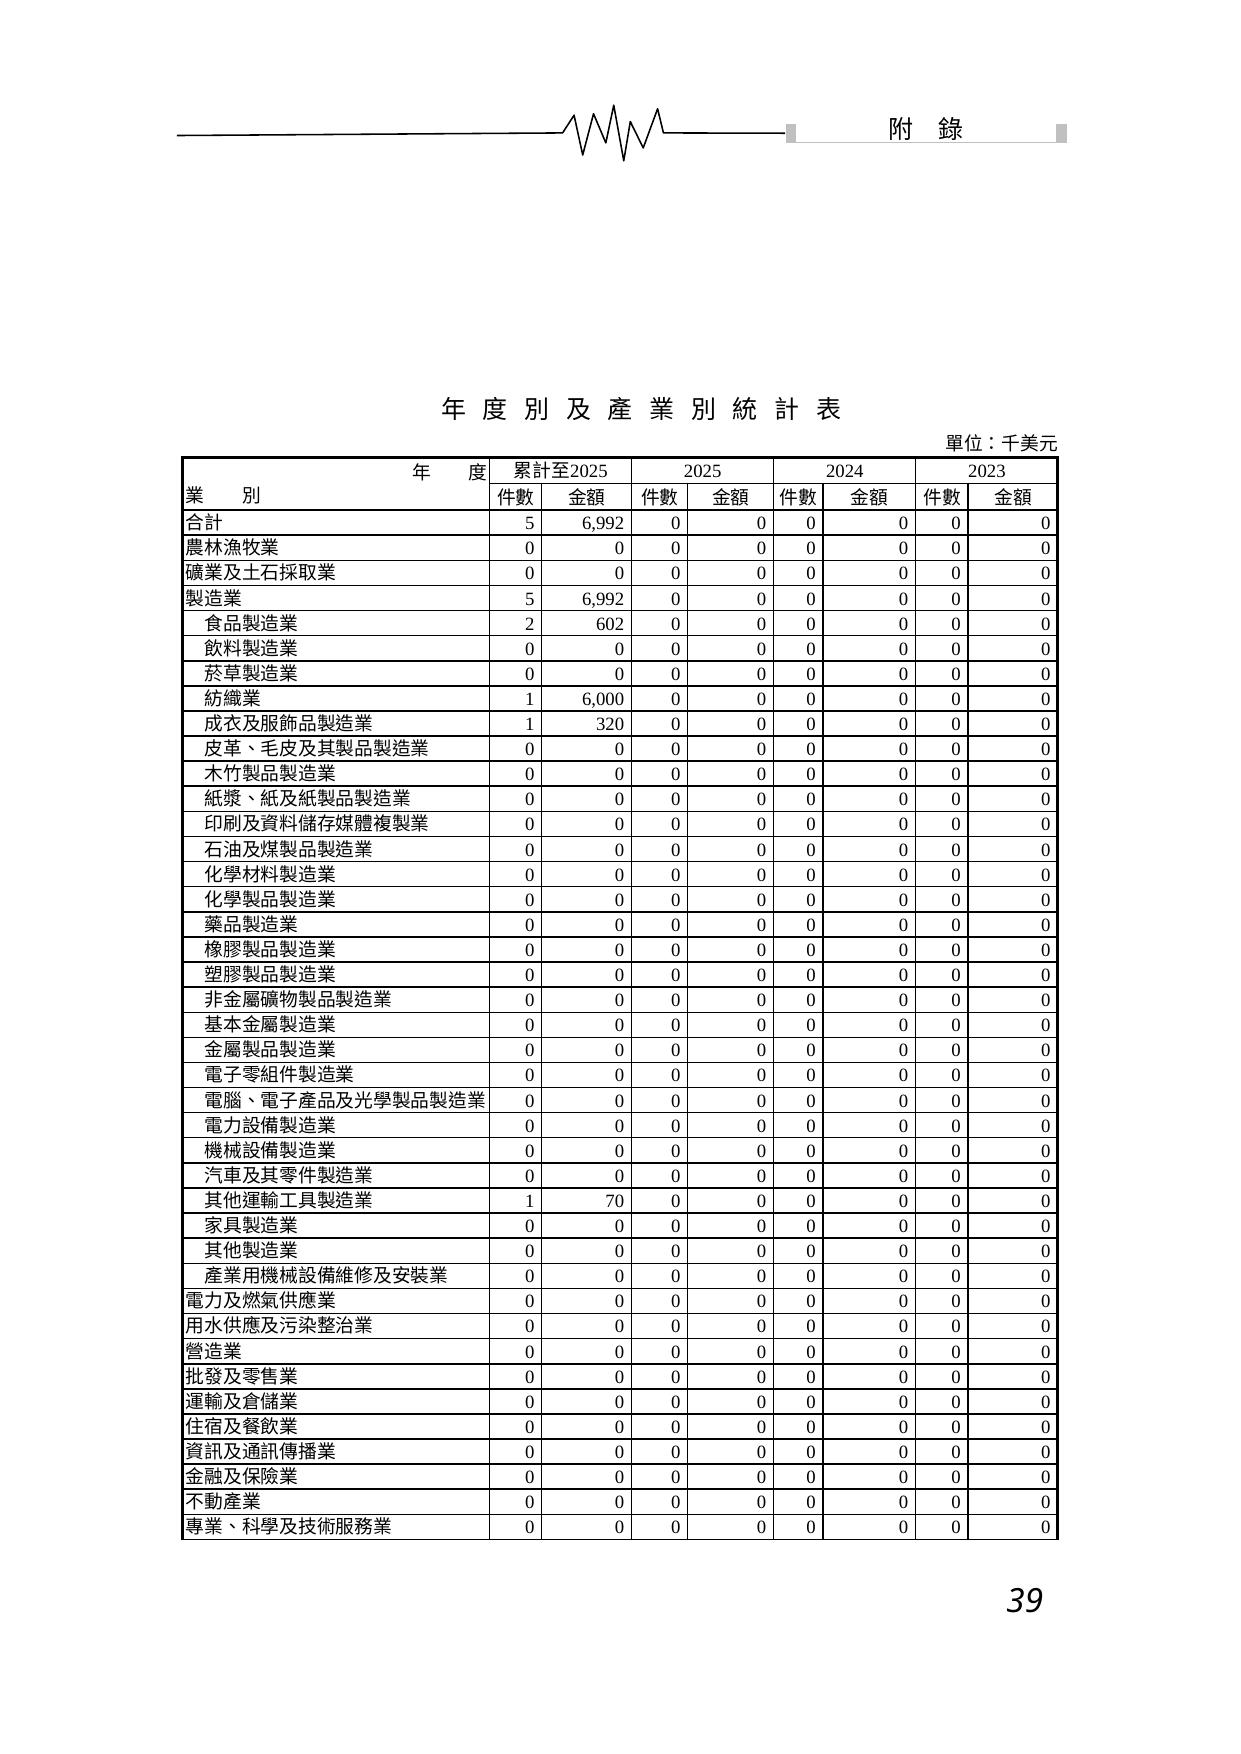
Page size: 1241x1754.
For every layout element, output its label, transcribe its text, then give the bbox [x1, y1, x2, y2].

table_cell 運輸及倉儲業 [184, 1390, 489, 1413]
table_cell 0 [916, 561, 967, 584]
table_cell 602 [542, 611, 631, 635]
table_cell 0 [688, 687, 773, 710]
table_cell 0 [824, 1415, 915, 1438]
table_cell 專業、科學及技術服務業 [184, 1515, 489, 1538]
table_cell 0 [490, 536, 541, 559]
table_cell 0 [916, 1289, 967, 1313]
table_cell 0 [688, 1088, 773, 1112]
table_cell 0 [632, 762, 687, 785]
table_cell 橡膠製品製造業 [184, 938, 489, 961]
table_cell 金額 [824, 484, 915, 509]
table_cell 0 [824, 1390, 915, 1413]
table_cell 電力設備製造業 [184, 1113, 489, 1137]
table_cell 0 [688, 1515, 773, 1538]
table_cell 0 [969, 1440, 1056, 1463]
table_cell 0 [824, 837, 915, 861]
table_cell 0 [688, 963, 773, 986]
table_cell 0 [632, 1440, 687, 1463]
table_cell 0 [542, 737, 631, 760]
table_cell 0 [824, 687, 915, 710]
table_cell 0 [542, 1214, 631, 1237]
table_cell 0 [774, 1440, 822, 1463]
table_cell 0 [824, 1013, 915, 1036]
table_cell 木竹製品製造業 [184, 762, 489, 785]
table_cell 0 [490, 1515, 541, 1538]
table_cell 0 [632, 1415, 687, 1438]
table_cell 0 [824, 1138, 915, 1162]
table_cell 產業用機械設備維修及安裝業 [184, 1264, 489, 1287]
table_cell 0 [969, 862, 1056, 886]
table_cell 0 [969, 1013, 1056, 1036]
table_cell 0 [969, 1415, 1056, 1438]
table_cell 0 [824, 1063, 915, 1087]
table_cell 0 [542, 1365, 631, 1388]
table_cell 0 [969, 561, 1056, 584]
table_header 年 度 業 別 [184, 459, 489, 509]
table_cell 0 [632, 1239, 687, 1262]
table_cell 0 [774, 1339, 822, 1363]
table_cell 0 [824, 1465, 915, 1488]
table_cell 0 [774, 662, 822, 685]
table_cell 飲料製造業 [184, 636, 489, 660]
table_cell 0 [969, 536, 1056, 559]
table_cell 0 [969, 1164, 1056, 1187]
table_cell 0 [969, 1465, 1056, 1488]
table_cell 0 [688, 1214, 773, 1237]
table_cell 0 [542, 988, 631, 1011]
table_cell 0 [969, 1113, 1056, 1137]
table_cell 0 [632, 712, 687, 735]
table_cell 0 [916, 662, 967, 685]
table_cell 0 [632, 1088, 687, 1112]
table_cell 0 [916, 687, 967, 710]
table_cell 0 [824, 586, 915, 610]
table_cell 0 [774, 913, 822, 936]
table_cell 菸草製造業 [184, 662, 489, 685]
table_cell 0 [542, 636, 631, 660]
table_cell 0 [632, 1063, 687, 1087]
table_cell 0 [632, 812, 687, 836]
table_cell 0 [916, 913, 967, 936]
table_cell 0 [969, 963, 1056, 986]
table_cell 0 [632, 1214, 687, 1237]
table_cell 0 [490, 1063, 541, 1087]
table_cell 0 [490, 762, 541, 785]
table_cell 0 [542, 1088, 631, 1112]
table_cell 0 [632, 1138, 687, 1162]
table_cell 0 [824, 762, 915, 785]
table_cell 0 [542, 963, 631, 986]
table_cell 0 [916, 787, 967, 811]
table_cell 0 [916, 1390, 967, 1413]
table_cell 0 [916, 1138, 967, 1162]
table_cell 件數 [916, 484, 967, 509]
table_cell 0 [969, 687, 1056, 710]
table_cell 0 [824, 963, 915, 986]
table_cell 電力及燃氣供應業 [184, 1289, 489, 1313]
table_cell 藥品製造業 [184, 913, 489, 936]
table_cell 0 [632, 1490, 687, 1513]
table_cell 0 [969, 762, 1056, 785]
table_cell 資訊及通訊傳播業 [184, 1440, 489, 1463]
table_cell 0 [688, 1013, 773, 1036]
table_cell 0 [490, 561, 541, 584]
table_cell 不動產業 [184, 1490, 489, 1513]
table_cell 0 [490, 787, 541, 811]
table_cell 機械設備製造業 [184, 1138, 489, 1162]
table_cell 70 [542, 1189, 631, 1212]
table_cell 0 [824, 1214, 915, 1237]
table_cell 0 [969, 1214, 1056, 1237]
table_cell 0 [632, 1289, 687, 1313]
table_cell 化學材料製造業 [184, 862, 489, 886]
table_cell 0 [969, 1138, 1056, 1162]
table_cell 0 [490, 1264, 541, 1287]
table_cell 0 [542, 1289, 631, 1313]
table_cell 0 [916, 837, 967, 861]
table_cell 6,000 [542, 687, 631, 710]
table_cell 0 [916, 1465, 967, 1488]
table_cell 合計 [184, 511, 489, 534]
table_cell 0 [490, 988, 541, 1011]
table_cell 0 [632, 1264, 687, 1287]
table_cell 0 [688, 636, 773, 660]
table_cell 0 [969, 1314, 1056, 1338]
table_cell 0 [916, 1189, 967, 1212]
table_cell 0 [774, 963, 822, 986]
table_cell 0 [688, 511, 773, 534]
table_cell 0 [774, 1038, 822, 1062]
table_cell 0 [632, 1038, 687, 1062]
table_cell 0 [916, 887, 967, 911]
table_cell 0 [824, 1113, 915, 1137]
table_cell 0 [688, 913, 773, 936]
table_cell 0 [490, 1289, 541, 1313]
table_cell 用水供應及污染整治業 [184, 1314, 489, 1338]
table_cell 0 [824, 1339, 915, 1363]
table_cell 印刷及資料儲存媒體複製業 [184, 812, 489, 836]
table_cell 0 [688, 862, 773, 886]
table_cell 0 [774, 1515, 822, 1538]
table_cell 0 [490, 862, 541, 886]
table_cell 0 [774, 988, 822, 1011]
table_cell 0 [916, 712, 967, 735]
table_cell 0 [632, 837, 687, 861]
table_cell 0 [916, 536, 967, 559]
table_cell 0 [774, 1390, 822, 1413]
table_cell 0 [916, 762, 967, 785]
table_cell 0 [916, 1239, 967, 1262]
table_cell 6,992 [542, 511, 631, 534]
table_cell 0 [632, 662, 687, 685]
table_cell 紡織業 [184, 687, 489, 710]
table_cell 0 [632, 1515, 687, 1538]
table_cell 0 [542, 887, 631, 911]
table_cell 0 [632, 963, 687, 986]
table_cell 營造業 [184, 1339, 489, 1363]
table_cell 0 [774, 887, 822, 911]
table_cell 0 [969, 1264, 1056, 1287]
table_cell 0 [688, 887, 773, 911]
table_cell 0 [824, 1490, 915, 1513]
table_cell 0 [490, 1490, 541, 1513]
table_cell 0 [824, 561, 915, 584]
table_cell 0 [916, 586, 967, 610]
table_cell 0 [774, 611, 822, 635]
table_cell 0 [774, 1113, 822, 1137]
table_cell 0 [632, 1314, 687, 1338]
table_cell 0 [916, 1365, 967, 1388]
table_cell 0 [688, 662, 773, 685]
table_cell 0 [916, 988, 967, 1011]
table_cell 0 [824, 913, 915, 936]
table_cell 0 [688, 762, 773, 785]
table_cell 0 [824, 812, 915, 836]
table_cell 6,992 [542, 586, 631, 610]
table_cell 礦業及土石採取業 [184, 561, 489, 584]
table_cell 0 [490, 1415, 541, 1438]
table_cell 0 [969, 737, 1056, 760]
table_cell 件數 [490, 484, 541, 509]
table_cell 0 [542, 1038, 631, 1062]
table_cell 0 [688, 1164, 773, 1187]
table_cell 0 [688, 536, 773, 559]
table_cell 0 [774, 1365, 822, 1388]
table_cell 0 [632, 938, 687, 961]
table_cell 0 [774, 737, 822, 760]
table_cell 金額 [969, 484, 1056, 509]
table_cell 0 [774, 1063, 822, 1087]
table_cell 0 [542, 762, 631, 785]
table_cell 0 [688, 1314, 773, 1338]
table_cell 0 [916, 1038, 967, 1062]
table_cell 0 [774, 1164, 822, 1187]
table_cell 0 [542, 1314, 631, 1338]
table_cell 5 [490, 586, 541, 610]
table_cell 0 [969, 787, 1056, 811]
table_cell 0 [916, 1013, 967, 1036]
table_cell 0 [542, 1390, 631, 1413]
table_cell 0 [632, 787, 687, 811]
table_cell 0 [969, 611, 1056, 635]
table_cell 0 [916, 1415, 967, 1438]
table_cell 0 [542, 561, 631, 584]
table_cell 0 [490, 812, 541, 836]
table_cell 0 [490, 1038, 541, 1062]
table_cell 0 [916, 1264, 967, 1287]
table_cell 0 [824, 887, 915, 911]
table_cell 電子零組件製造業 [184, 1063, 489, 1087]
table_cell 0 [824, 1314, 915, 1338]
table_cell 0 [688, 787, 773, 811]
table_cell 紙漿、紙及紙製品製造業 [184, 787, 489, 811]
table_cell 0 [632, 1339, 687, 1363]
table_cell 0 [969, 712, 1056, 735]
table_cell 0 [490, 1214, 541, 1237]
table_cell 0 [774, 536, 822, 559]
table_cell 汽車及其零件製造業 [184, 1164, 489, 1187]
table_cell 0 [632, 1164, 687, 1187]
table_cell 0 [824, 737, 915, 760]
table_cell 0 [916, 1063, 967, 1087]
table_cell 0 [688, 1465, 773, 1488]
table_cell 0 [774, 1214, 822, 1237]
table_cell 0 [774, 812, 822, 836]
table_cell 0 [824, 988, 915, 1011]
table_cell 住宿及餐飲業 [184, 1415, 489, 1438]
table_cell 0 [542, 1465, 631, 1488]
table_cell 0 [542, 1264, 631, 1287]
table_cell 0 [490, 938, 541, 961]
table_header 2025 [632, 459, 773, 483]
table_cell 0 [688, 812, 773, 836]
table_cell 0 [824, 862, 915, 886]
table_cell 0 [916, 1214, 967, 1237]
table_cell 0 [490, 737, 541, 760]
table_cell 0 [969, 586, 1056, 610]
table_cell 0 [542, 812, 631, 836]
table_cell 塑膠製品製造業 [184, 963, 489, 986]
table_cell 0 [916, 1164, 967, 1187]
table_cell 1 [490, 687, 541, 710]
table_cell 化學製品製造業 [184, 887, 489, 911]
table_cell 0 [969, 662, 1056, 685]
table_cell 0 [774, 1264, 822, 1287]
table_cell 家具製造業 [184, 1214, 489, 1237]
table_cell 金融及保險業 [184, 1465, 489, 1488]
table_cell 0 [824, 787, 915, 811]
table_cell 0 [542, 1339, 631, 1363]
table_cell 0 [542, 913, 631, 936]
table_cell 0 [774, 1415, 822, 1438]
text 單位：千美元 [183, 429, 1058, 456]
table_cell 0 [824, 1440, 915, 1463]
table_cell 成衣及服飾品製造業 [184, 712, 489, 735]
table_cell 0 [688, 1490, 773, 1513]
table_cell 批發及零售業 [184, 1365, 489, 1388]
table_cell 0 [916, 1339, 967, 1363]
table_cell 0 [969, 1390, 1056, 1413]
table_cell 0 [542, 1063, 631, 1087]
table_cell 0 [916, 812, 967, 836]
table_cell 0 [632, 1365, 687, 1388]
table_cell 其他運輸工具製造業 [184, 1189, 489, 1212]
table_cell 1 [490, 1189, 541, 1212]
table_cell 0 [916, 1440, 967, 1463]
table_cell 0 [824, 536, 915, 559]
table_cell 0 [774, 1239, 822, 1262]
table_cell 0 [490, 1013, 541, 1036]
table_cell 0 [688, 586, 773, 610]
table_cell 0 [688, 1138, 773, 1162]
table_cell 0 [688, 1339, 773, 1363]
table_cell 食品製造業 [184, 611, 489, 635]
table_cell 0 [969, 1038, 1056, 1062]
table_cell 0 [542, 662, 631, 685]
table_cell 0 [490, 1164, 541, 1187]
table_cell 0 [916, 611, 967, 635]
table_cell 0 [824, 611, 915, 635]
table_cell 0 [490, 1440, 541, 1463]
table_cell 0 [632, 913, 687, 936]
table_cell 0 [688, 1113, 773, 1137]
table_cell 0 [824, 1164, 915, 1187]
table_cell 0 [969, 1189, 1056, 1212]
table_cell 0 [824, 1239, 915, 1262]
table_cell 0 [490, 1390, 541, 1413]
table_cell 0 [490, 1339, 541, 1363]
table_cell 金額 [542, 484, 631, 509]
table_cell 0 [632, 988, 687, 1011]
table_cell 0 [824, 662, 915, 685]
table_cell 0 [632, 511, 687, 534]
table_cell 0 [969, 1063, 1056, 1087]
table_cell 0 [916, 636, 967, 660]
table_cell 0 [774, 636, 822, 660]
table_cell 0 [774, 1138, 822, 1162]
table_cell 0 [542, 938, 631, 961]
table_cell 0 [688, 1038, 773, 1062]
table_cell 0 [774, 787, 822, 811]
table_cell 0 [542, 1415, 631, 1438]
table_cell 0 [824, 1515, 915, 1538]
table_cell 金額 [688, 484, 773, 509]
table_cell 0 [688, 1289, 773, 1313]
table_cell 0 [688, 1390, 773, 1413]
table_cell 0 [542, 862, 631, 886]
table_cell 0 [632, 687, 687, 710]
table_cell 0 [969, 1239, 1056, 1262]
table_cell 0 [542, 787, 631, 811]
table_cell 0 [688, 1189, 773, 1212]
table_cell 0 [824, 636, 915, 660]
table_cell 0 [542, 1440, 631, 1463]
table_cell 0 [969, 1339, 1056, 1363]
table_cell 0 [824, 1264, 915, 1287]
table_cell 0 [632, 737, 687, 760]
table_cell 0 [688, 938, 773, 961]
table_cell 0 [969, 1515, 1056, 1538]
table_cell 0 [824, 938, 915, 961]
table_cell 0 [916, 1088, 967, 1112]
table_cell 0 [916, 1515, 967, 1538]
table_cell 0 [969, 1490, 1056, 1513]
table_cell 0 [688, 712, 773, 735]
table_cell 0 [916, 1314, 967, 1338]
table_cell 0 [916, 963, 967, 986]
table_cell 0 [490, 913, 541, 936]
table_cell 0 [969, 913, 1056, 936]
table_cell 0 [490, 1113, 541, 1137]
table_cell 5 [490, 511, 541, 534]
table_cell 0 [824, 1289, 915, 1313]
table_cell 0 [490, 1365, 541, 1388]
table_cell 0 [632, 636, 687, 660]
table_cell 件數 [632, 484, 687, 509]
table_cell 0 [542, 1515, 631, 1538]
text 年度別及產業別統計表 [224, 366, 1058, 429]
table_cell 0 [632, 1189, 687, 1212]
table_cell 製造業 [184, 586, 489, 610]
table_cell 0 [632, 887, 687, 911]
table_cell 金屬製品製造業 [184, 1038, 489, 1062]
table_cell 0 [542, 1239, 631, 1262]
table_header 2024 [774, 459, 915, 483]
table_cell 0 [490, 636, 541, 660]
table_cell 0 [774, 1490, 822, 1513]
table_cell 0 [688, 561, 773, 584]
table_cell 0 [542, 1138, 631, 1162]
table_cell 0 [542, 837, 631, 861]
table_cell 電腦、電子產品及光學製品製造業 [184, 1088, 489, 1112]
table_cell 0 [688, 1264, 773, 1287]
table_cell 0 [542, 1164, 631, 1187]
table_cell 0 [916, 1490, 967, 1513]
table_cell 0 [969, 1365, 1056, 1388]
table_cell 0 [969, 988, 1056, 1011]
table_cell 0 [688, 1063, 773, 1087]
table_cell 0 [688, 1239, 773, 1262]
table_cell 2 [490, 611, 541, 635]
table_cell 0 [490, 1088, 541, 1112]
table_cell 0 [688, 1365, 773, 1388]
table_cell 0 [774, 561, 822, 584]
table_cell 0 [632, 586, 687, 610]
table_cell 0 [490, 963, 541, 986]
table_cell 0 [490, 1239, 541, 1262]
table_header 2023 [916, 459, 1056, 483]
table_cell 件數 [774, 484, 822, 509]
table_cell 0 [490, 662, 541, 685]
table_cell 0 [824, 712, 915, 735]
table_cell 0 [969, 837, 1056, 861]
table_cell 0 [490, 1314, 541, 1338]
table_cell 0 [688, 611, 773, 635]
table_cell 0 [774, 762, 822, 785]
table_cell 0 [632, 1113, 687, 1137]
table_cell 0 [688, 988, 773, 1011]
table_cell 非金屬礦物製品製造業 [184, 988, 489, 1011]
table_cell 0 [969, 636, 1056, 660]
table_cell 0 [969, 938, 1056, 961]
table_cell 0 [774, 1314, 822, 1338]
table_cell 0 [490, 887, 541, 911]
table_cell 0 [632, 1013, 687, 1036]
table_cell 0 [824, 1189, 915, 1212]
table_cell 0 [632, 611, 687, 635]
table_cell 0 [688, 837, 773, 861]
table_cell 0 [632, 561, 687, 584]
table_cell 0 [688, 1415, 773, 1438]
table_cell 0 [916, 1113, 967, 1137]
table_cell 0 [774, 1088, 822, 1112]
table_cell 0 [774, 712, 822, 735]
table_cell 0 [632, 1390, 687, 1413]
table_cell 其他製造業 [184, 1239, 489, 1262]
table_cell 0 [632, 536, 687, 559]
table_cell 0 [490, 837, 541, 861]
table_cell 0 [490, 1138, 541, 1162]
table_cell 0 [774, 586, 822, 610]
table_cell 0 [688, 1440, 773, 1463]
table_cell 石油及煤製品製造業 [184, 837, 489, 861]
table_cell 0 [542, 1490, 631, 1513]
table_header 累計至2025 [490, 459, 631, 483]
table_cell 0 [774, 1189, 822, 1212]
table_cell 0 [969, 1289, 1056, 1313]
table_cell 0 [824, 1038, 915, 1062]
table_cell 皮革、毛皮及其製品製造業 [184, 737, 489, 760]
table_cell 0 [632, 862, 687, 886]
table_cell 0 [774, 1465, 822, 1488]
table_cell 0 [969, 887, 1056, 911]
table_cell 0 [774, 511, 822, 534]
table_cell 0 [774, 837, 822, 861]
table_cell 0 [774, 862, 822, 886]
table_cell 0 [542, 536, 631, 559]
table_cell 0 [824, 1088, 915, 1112]
table_cell 0 [969, 1088, 1056, 1112]
table_cell 農林漁牧業 [184, 536, 489, 559]
table_cell 0 [688, 737, 773, 760]
table_cell 0 [824, 1365, 915, 1388]
table_cell 基本金屬製造業 [184, 1013, 489, 1036]
table_cell 0 [916, 511, 967, 534]
table_cell 0 [774, 938, 822, 961]
table_cell 0 [774, 687, 822, 710]
table_cell 0 [632, 1465, 687, 1488]
table_cell 0 [916, 938, 967, 961]
table_cell 0 [542, 1013, 631, 1036]
table_cell 0 [774, 1013, 822, 1036]
table_cell 0 [969, 812, 1056, 836]
table_cell 0 [916, 737, 967, 760]
table_cell 320 [542, 712, 631, 735]
table_cell 0 [542, 1113, 631, 1137]
table_cell 1 [490, 712, 541, 735]
table_cell 0 [969, 511, 1056, 534]
table_cell 0 [824, 511, 915, 534]
table_cell 0 [916, 862, 967, 886]
table_cell 0 [490, 1465, 541, 1488]
table_cell 0 [774, 1289, 822, 1313]
